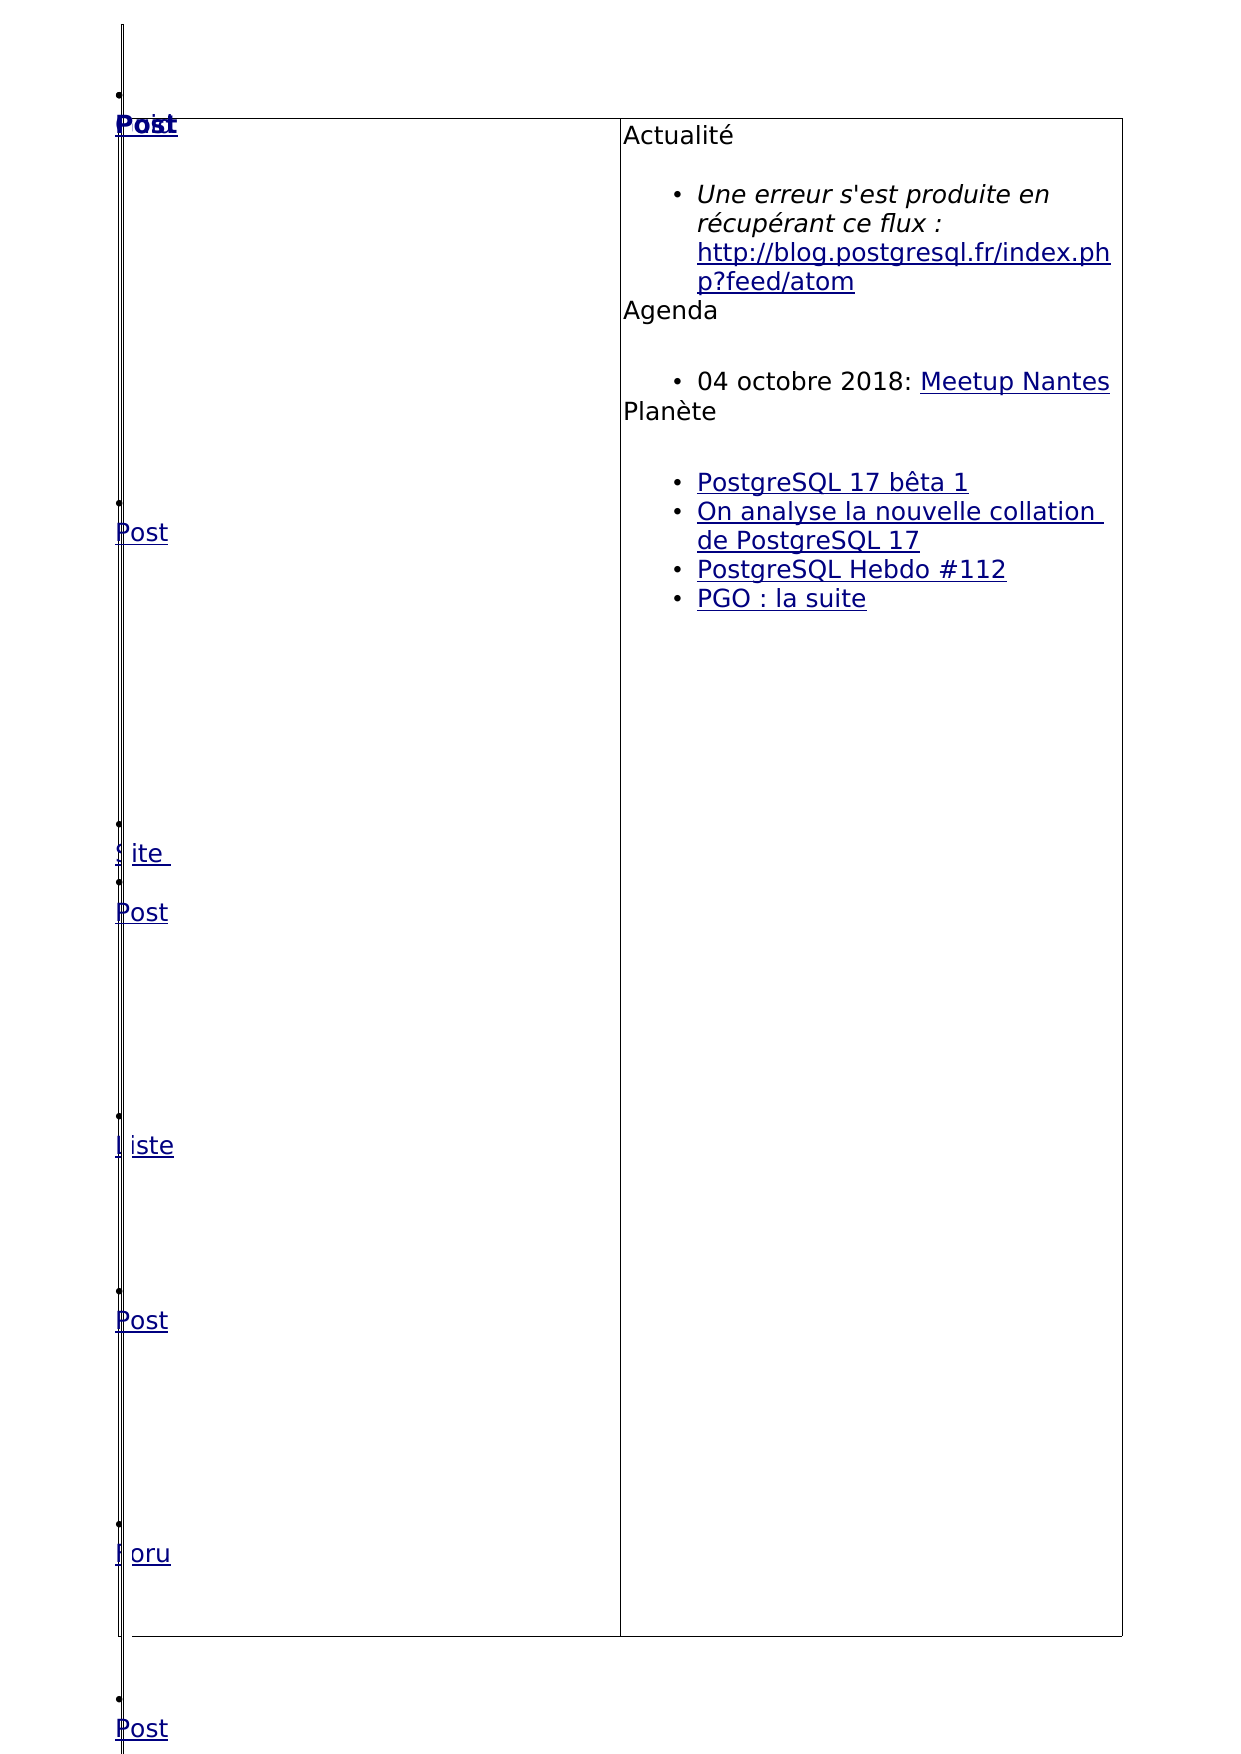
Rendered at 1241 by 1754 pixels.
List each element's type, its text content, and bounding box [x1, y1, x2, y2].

table_header [124, 1741, 132, 1754]
table_header [124, 119, 620, 1739]
table_header [121, 0, 132, 118]
table_header [161, 121, 168, 131]
table_header Actualité Une erreur s'est produite en récupérant ce flux : http://blog.postgresql.fr/index.php?feed/atom Agenda 04 octobre 2018: Meetup Nantes Planète PostgreSQL 17 bêta 1 On analyse la nouvelle collation de PostgreSQL 17 PostgreSQL Hebdo #112 PGO : la suite [621, 119, 1122, 1636]
table_header [139, 122, 145, 130]
